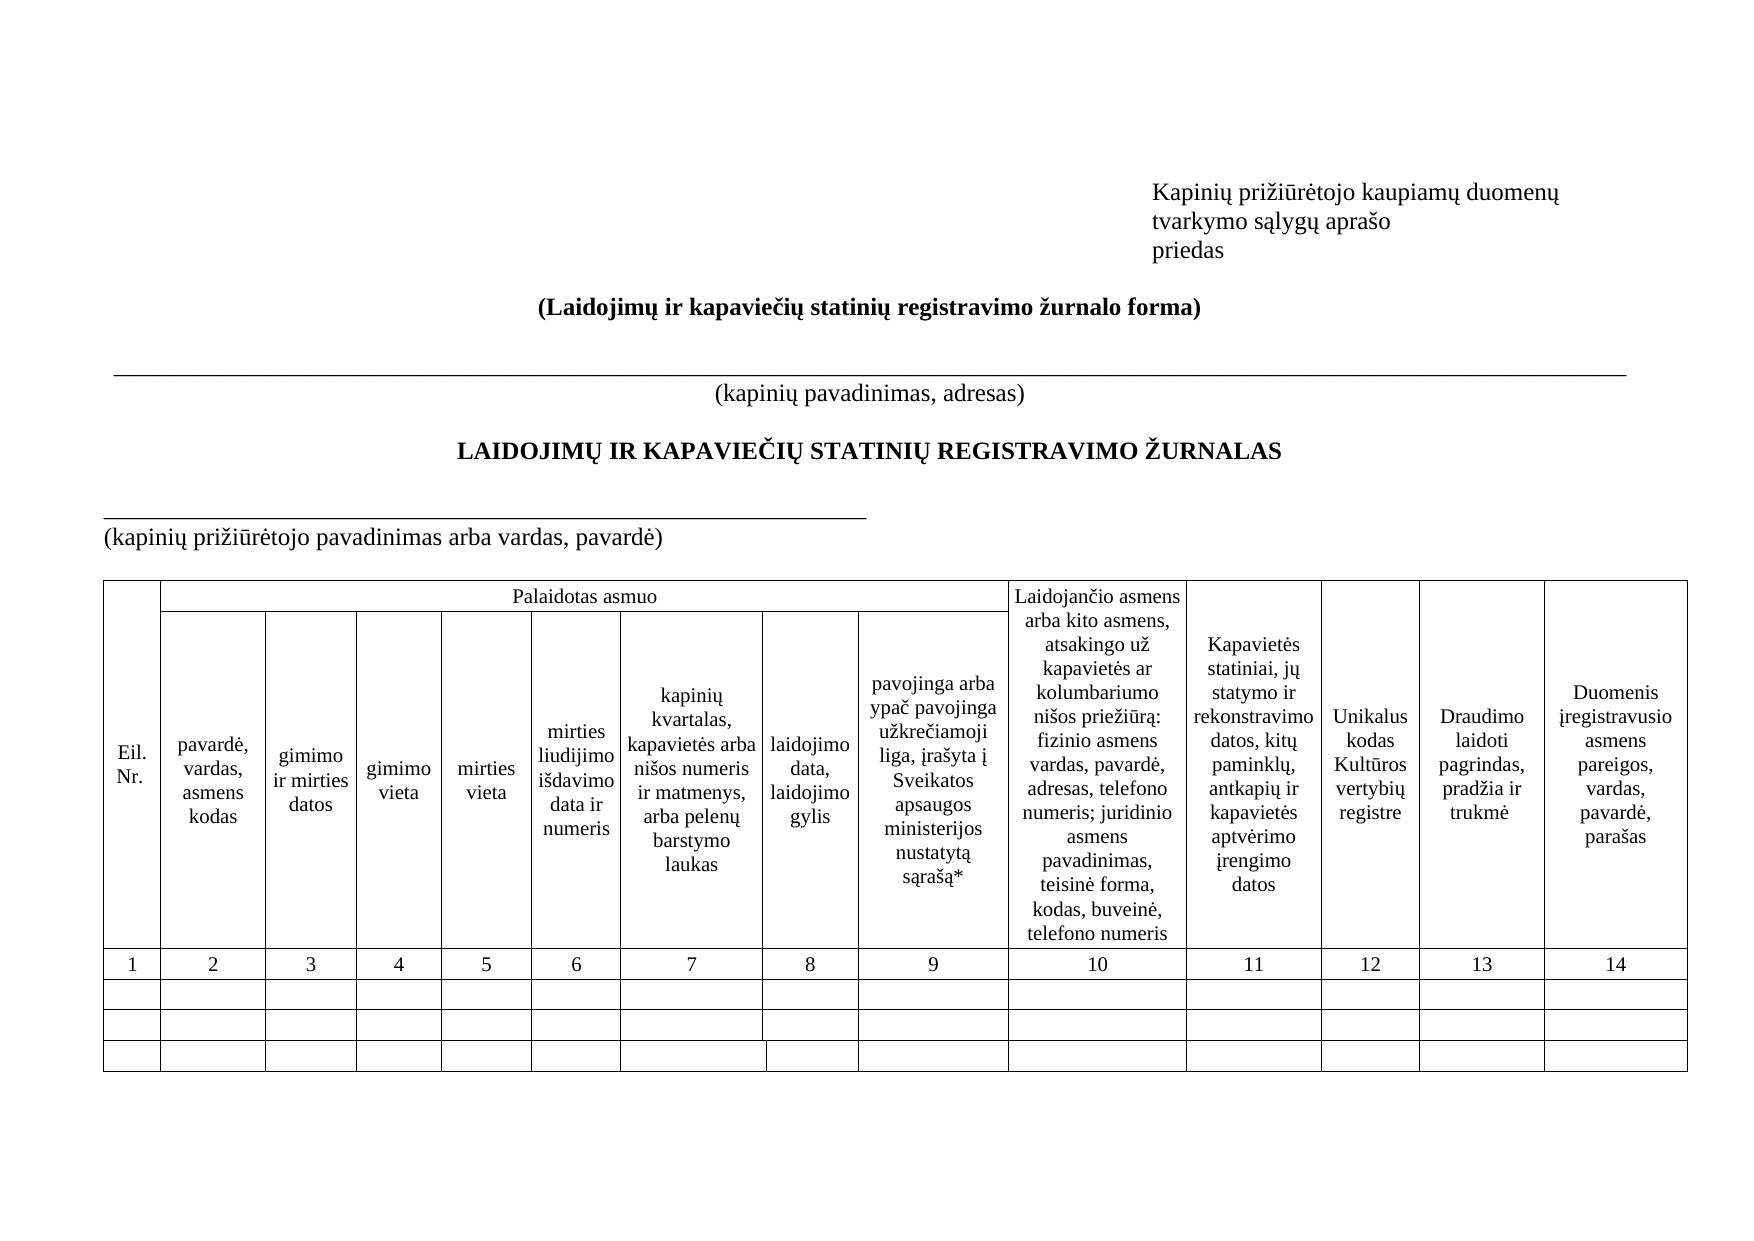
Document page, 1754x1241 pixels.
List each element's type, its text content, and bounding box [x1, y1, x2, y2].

table_cell [161, 1041, 265, 1071]
table_cell laidojimo data, laidojimo gylis [763, 612, 858, 947]
table_cell [1545, 1041, 1687, 1071]
table_cell 6 [532, 949, 620, 978]
table_cell 10 [1009, 949, 1186, 978]
table_cell [161, 1010, 265, 1040]
text LAIDOJIMŲ IR KAPAVIEČIŲ STATINIŲ REGISTRAVIMO ŽURNALAS [103, 436, 1636, 465]
table_cell 7 [621, 949, 762, 978]
table_cell [1187, 1010, 1321, 1040]
table_cell 4 [357, 949, 441, 978]
table_cell [1009, 1041, 1186, 1071]
table_cell 11 [1187, 949, 1321, 978]
table_cell gimimo vieta [357, 612, 441, 947]
text Kapinių prižiūrėtojo kaupiamų duomenų tvarkymo sąlygų aprašo [1152, 177, 1636, 235]
table_cell [1322, 1010, 1419, 1040]
table_cell mirties liudijimo išdavimo data ir numeris [532, 612, 620, 947]
table_cell pavardė, vardas, asmens kodas [161, 612, 265, 947]
table_cell [266, 980, 356, 1009]
table_cell [161, 980, 265, 1009]
table_cell 1 [104, 949, 160, 978]
table_cell [442, 1010, 531, 1040]
table_cell 13 [1420, 949, 1544, 978]
table_header Unikalus kodas Kultūros vertybių registre [1322, 581, 1419, 947]
table_cell 8 [763, 949, 858, 978]
table_cell [1009, 1010, 1186, 1040]
table_cell [1545, 1010, 1687, 1040]
table_cell [1420, 1010, 1544, 1040]
table_cell [442, 1041, 531, 1071]
table_cell [1009, 980, 1186, 1009]
table_cell [104, 980, 160, 1009]
table_header Eil. Nr. [104, 581, 160, 947]
text (Laidojimų ir kapaviečių statinių registravimo žurnalo forma) [103, 292, 1636, 321]
table_cell [859, 1010, 1008, 1040]
table_cell [1322, 1041, 1419, 1071]
table_cell 9 [859, 949, 1008, 978]
text _________________________________________________________________________________________________________________________ [103, 350, 1636, 378]
table_cell [266, 1010, 356, 1040]
table_cell [859, 980, 1008, 1009]
table_header Laidojančio asmens arba kito asmens, atsakingo už kapavietės ar kolumbariumo nišos priežiūrą: fizinio asmens vardas, pavardė, adresas, telefono numeris; juridinio asmens pavadinimas, teisinė forma, kodas, buveinė, telefono numeris [1009, 581, 1186, 947]
table_cell 2 [161, 949, 265, 978]
table_header Draudimo laidoti pagrindas, pradžia ir trukmė [1420, 581, 1544, 947]
table_cell [1545, 980, 1687, 1009]
table_cell [621, 1010, 762, 1040]
table_cell pavojinga arba ypač pavojinga užkrečiamoji liga, įrašyta į Sveikatos apsaugos ministerijos nustatytą sąrašą* [859, 612, 1008, 947]
table_cell mirties vieta [442, 612, 531, 947]
table_cell [1420, 1041, 1544, 1071]
table_cell [357, 1041, 441, 1071]
text priedas [1152, 235, 1636, 263]
table_cell [1187, 1041, 1321, 1071]
table_cell [532, 1010, 620, 1040]
text (kapinių prižiūrėtojo pavadinimas arba vardas, pavardė) [103, 522, 1636, 551]
table_cell [859, 1041, 1008, 1071]
table_cell [357, 1010, 441, 1040]
table_cell [104, 1041, 160, 1071]
table_cell [1187, 980, 1321, 1009]
table_cell 14 [1545, 949, 1687, 978]
table_header Duomenis įregistravusio asmens pareigos, vardas, pavardė, parašas [1545, 581, 1687, 947]
table_cell [104, 1010, 160, 1040]
table_cell 12 [1322, 949, 1419, 978]
table_cell 5 [442, 949, 531, 978]
table_cell [621, 1041, 766, 1071]
table_header Palaidotas asmuo [161, 581, 1008, 611]
table_cell [532, 1041, 620, 1071]
text _____________________________________________________________ [103, 493, 1636, 522]
table_cell 3 [266, 949, 356, 978]
table_cell [767, 1041, 858, 1071]
text (kapinių pavadinimas, adresas) [103, 378, 1636, 407]
table_header Kapavietės statiniai, jų statymo ir rekonstravimo datos, kitų paminklų, antkapių ir kapavietės aptvėrimo įrengimo datos [1187, 581, 1321, 947]
table_cell [763, 1010, 858, 1040]
table_cell [266, 1041, 356, 1071]
table_cell [1322, 980, 1419, 1009]
table_cell kapinių kvartalas, kapavietės arba nišos numeris ir matmenys, arba pelenų barstymo laukas [621, 612, 762, 947]
table_cell [357, 980, 441, 1009]
table_cell [442, 980, 531, 1009]
table_cell gimimo ir mirties datos [266, 612, 356, 947]
table_cell [1420, 980, 1544, 1009]
table_cell [763, 980, 858, 1009]
table_cell [621, 980, 762, 1009]
table_cell [532, 980, 620, 1009]
